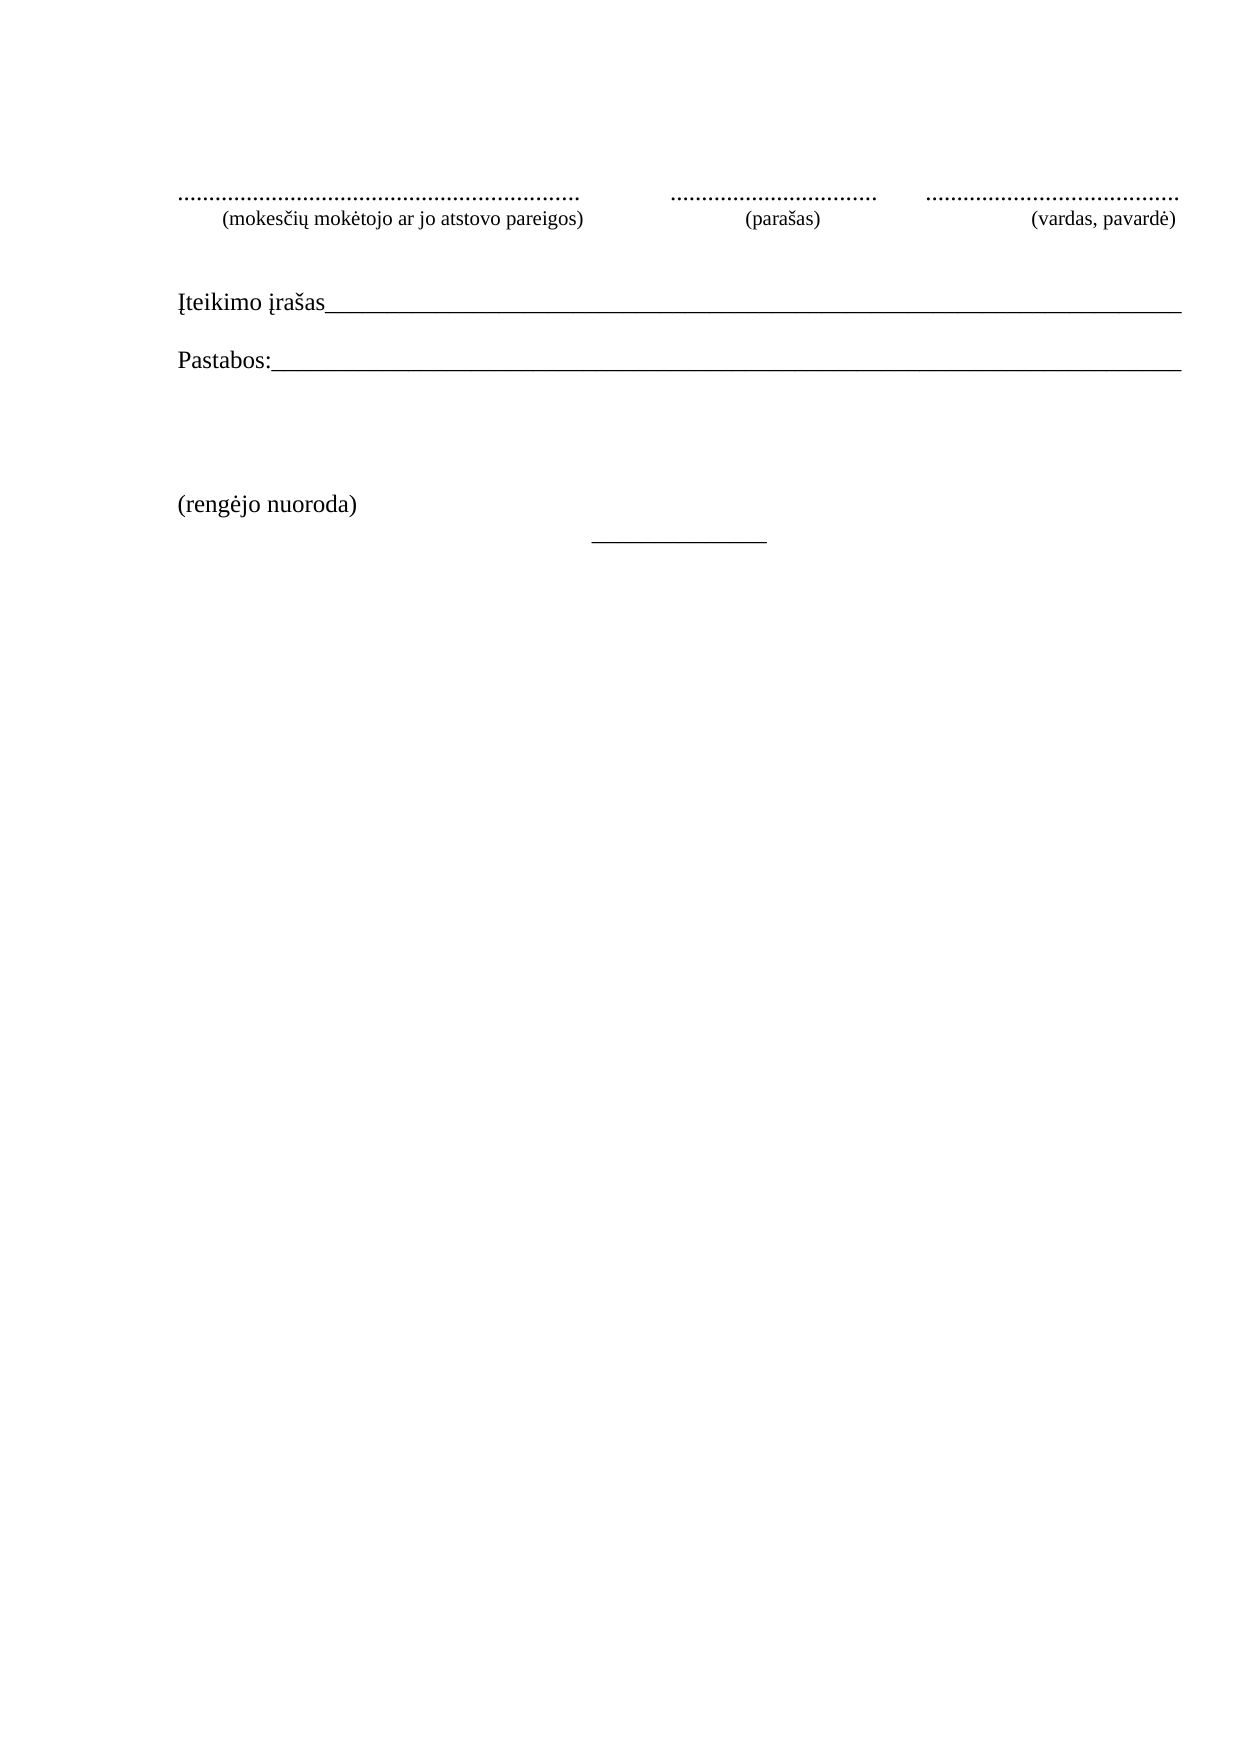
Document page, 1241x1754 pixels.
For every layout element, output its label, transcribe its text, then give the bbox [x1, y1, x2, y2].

text (mokesčių mokėtojo ar jo atstovo pareigos) (parašas) (vardas, pavardė) [177, 206, 1181, 230]
text Įteikimo įrašas [177, 287, 1181, 316]
text (rengėjo nuoroda) [177, 489, 1181, 517]
text Pastabos: [177, 345, 1181, 374]
text ______________ [177, 517, 1181, 546]
